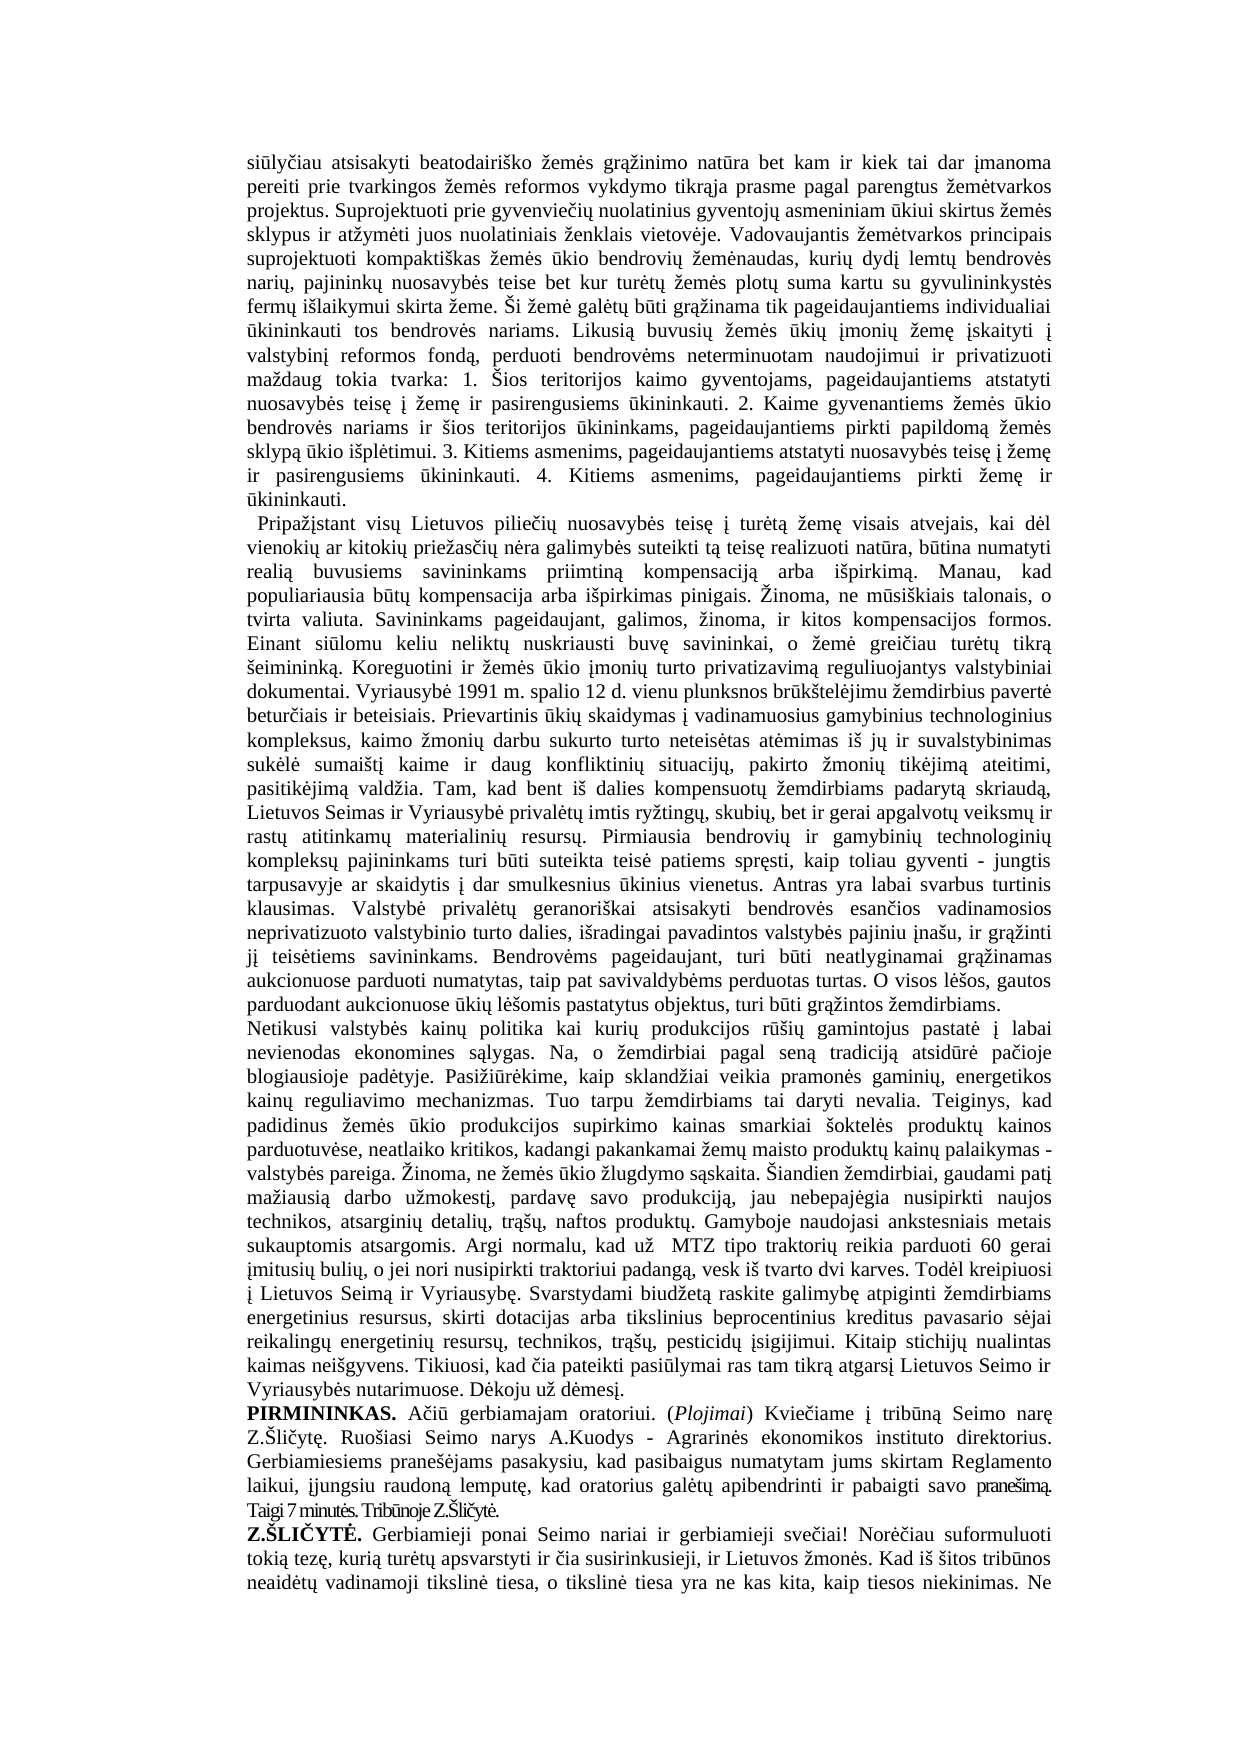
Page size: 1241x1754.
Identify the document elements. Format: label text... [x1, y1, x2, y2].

text PIRMININKAS. Ačiū gerbiamajam oratoriui. (Plojimai) Kviečiame į tribūną Seimo narę Z.Šličytę. Ruošiasi Seimo narys A.Kuodys - Agrarinės ekonomikos instituto direktorius. Gerbiamiesiems pranešėjams pasakysiu, kad pasibaigus numatytam jums skirtam Reglamento laikui, įjungsiu raudoną lemputę, kad oratorius galėtų apibendrinti ir pabaigti savo pranešimą. Taigi 7 minutės. Tribūnoje Z.Šličytė. [247, 1401, 1053, 1522]
text Netikusi valstybės kainų politika kai kurių produkcijos rūšių gamintojus pastatė į labai nevienodas ekonomines sąlygas. Na, o žemdirbiai pagal seną tradiciją atsidūrė pačioje blogiausioje padėtyje. Pasižiūrėkime, kaip sklandžiai veikia pramonės gaminių, energetikos kainų reguliavimo mechanizmas. Tuo tarpu žemdirbiams tai daryti nevalia. Teiginys, kad padidinus žemės ūkio produkcijos supirkimo kainas smarkiai šoktelės produktų kainos parduotuvėse, neatlaiko kritikos, kadangi pakankamai žemų maisto produktų kainų palaikymas - valstybės pareiga. Žinoma, ne žemės ūkio žlugdymo sąskaita. Šiandien žemdirbiai, gaudami patį mažiausią darbo užmokestį, pardavę savo produkciją, jau nebepajėgia nusipirkti naujos technikos, atsarginių detalių, trąšų, naftos produktų. Gamyboje naudojasi ankstesniais metais sukauptomis atsargomis. Argi normalu, kad už MTZ tipo traktorių reikia parduoti 60 gerai įmitusių bulių, o jei nori nusipirkti traktoriui padangą, vesk iš tvarto dvi karves. Todėl kreipiuosi į Lietuvos Seimą ir Vyriausybę. Svarstydami biudžetą raskite galimybę atpiginti žemdirbiams energetinius resursus, skirti dotacijas arba tikslinius beprocentinius kreditus pavasario sėjai reikalingų energetinių resursų, technikos, trąšų, pesticidų įsigijimui. Kitaip stichijų nualintas kaimas neišgyvens. Tikiuosi, kad čia pateikti pasiūlymai ras tam tikrą atgarsį Lietuvos Seimo ir Vyriausybės nutarimuose. Dėkoju už dėmesį. [247, 1016, 1053, 1401]
text Z.ŠLIČYTĖ. Gerbiamieji ponai Seimo nariai ir gerbiamieji svečiai! Norėčiau suformuluoti tokią tezę, kurią turėtų apsvarstyti ir čia susirinkusieji, ir Lietuvos žmonės. Kad iš šitos tribūnos neaidėtų vadinamoji tikslinė tiesa, o tikslinė tiesa yra ne kas kita, kaip tiesos niekinimas. Ne [247, 1522, 1053, 1594]
text Pripažįstant visų Lietuvos piliečių nuosavybės teisę į turėtą žemę visais atvejais, kai dėl vienokių ar kitokių priežasčių nėra galimybės suteikti tą teisę realizuoti natūra, būtina numatyti realią buvusiems savininkams priimtiną kompensaciją arba išpirkimą. Manau, kad populiariausia būtų kompensacija arba išpirkimas pinigais. Žinoma, ne mūsiškiais talonais, o tvirta valiuta. Savininkams pageidaujant, galimos, žinoma, ir kitos kompensacijos formos. Einant siūlomu keliu neliktų nuskriausti buvę savininkai, o žemė greičiau turėtų tikrą šeimininką. Koreguotini ir žemės ūkio įmonių turto privatizavimą reguliuojantys valstybiniai dokumentai. Vyriausybė 1991 m. spalio 12 d. vienu plunksnos brūkštelėjimu žemdirbius pavertė beturčiais ir beteisiais. Prievartinis ūkių skaidymas į vadinamuosius gamybinius technologinius kompleksus, kaimo žmonių darbu sukurto turto neteisėtas atėmimas iš jų ir suvalstybinimas sukėlė sumaištį kaime ir daug konfliktinių situacijų, pakirto žmonių tikėjimą ateitimi, pasitikėjimą valdžia. Tam, kad bent iš dalies kompensuotų žemdirbiams padarytą skriaudą, Lietuvos Seimas ir Vyriausybė privalėtų imtis ryžtingų, skubių, bet ir gerai apgalvotų veiksmų ir rastų atitinkamų materialinių resursų. Pirmiausia bendrovių ir gamybinių technologinių kompleksų pajininkams turi būti suteikta teisė patiems spręsti, kaip toliau gyventi - jungtis tarpusavyje ar skaidytis į dar smulkesnius ūkinius vienetus. Antras yra labai svarbus turtinis klausimas. Valstybė privalėtų geranoriškai atsisakyti bendrovės esančios vadinamosios neprivatizuoto valstybinio turto dalies, išradingai pavadintos valstybės pajiniu įnašu, ir grąžinti jį teisėtiems savininkams. Bendrovėms pageidaujant, turi būti neatlyginamai grąžinamas aukcionuose parduoti numatytas, taip pat savivaldybėms perduotas turtas. O visos lėšos, gautos parduodant aukcionuose ūkių lėšomis pastatytus objektus, turi būti grąžintos žemdirbiams. [247, 511, 1053, 1016]
text siūlyčiau atsisakyti beatodairiško žemės grąžinimo natūra bet kam ir kiek tai dar įmanoma pereiti prie tvarkingos žemės reformos vykdymo tikrąja prasme pagal parengtus žemėtvarkos projektus. Suprojektuoti prie gyvenviečių nuolatinius gyventojų asmeniniam ūkiui skirtus žemės sklypus ir atžymėti juos nuolatiniais ženklais vietovėje. Vadovaujantis žemėtvarkos principais suprojektuoti kompaktiškas žemės ūkio bendrovių žemėnaudas, kurių dydį lemtų bendrovės narių, pajininkų nuosavybės teise bet kur turėtų žemės plotų suma kartu su gyvulininkystės fermų išlaikymui skirta žeme. Ši žemė galėtų būti grąžinama tik pageidaujantiems individualiai ūkininkauti tos bendrovės nariams. Likusią buvusių žemės ūkių įmonių žemę įskaityti į valstybinį reformos fondą, perduoti bendrovėms neterminuotam naudojimui ir privatizuoti maždaug tokia tvarka: 1. Šios teritorijos kaimo gyventojams, pageidaujantiems atstatyti nuosavybės teisę į žemę ir pasirengusiems ūkininkauti. 2. Kaime gyvenantiems žemės ūkio bendrovės nariams ir šios teritorijos ūkininkams, pageidaujantiems pirkti papildomą žemės sklypą ūkio išplėtimui. 3. Kitiems asmenims, pageidaujantiems atstatyti nuosavybės teisę į žemę ir pasirengusiems ūkininkauti. 4. Kitiems asmenims, pageidaujantiems pirkti žemę ir ūkininkauti. [247, 150, 1053, 511]
